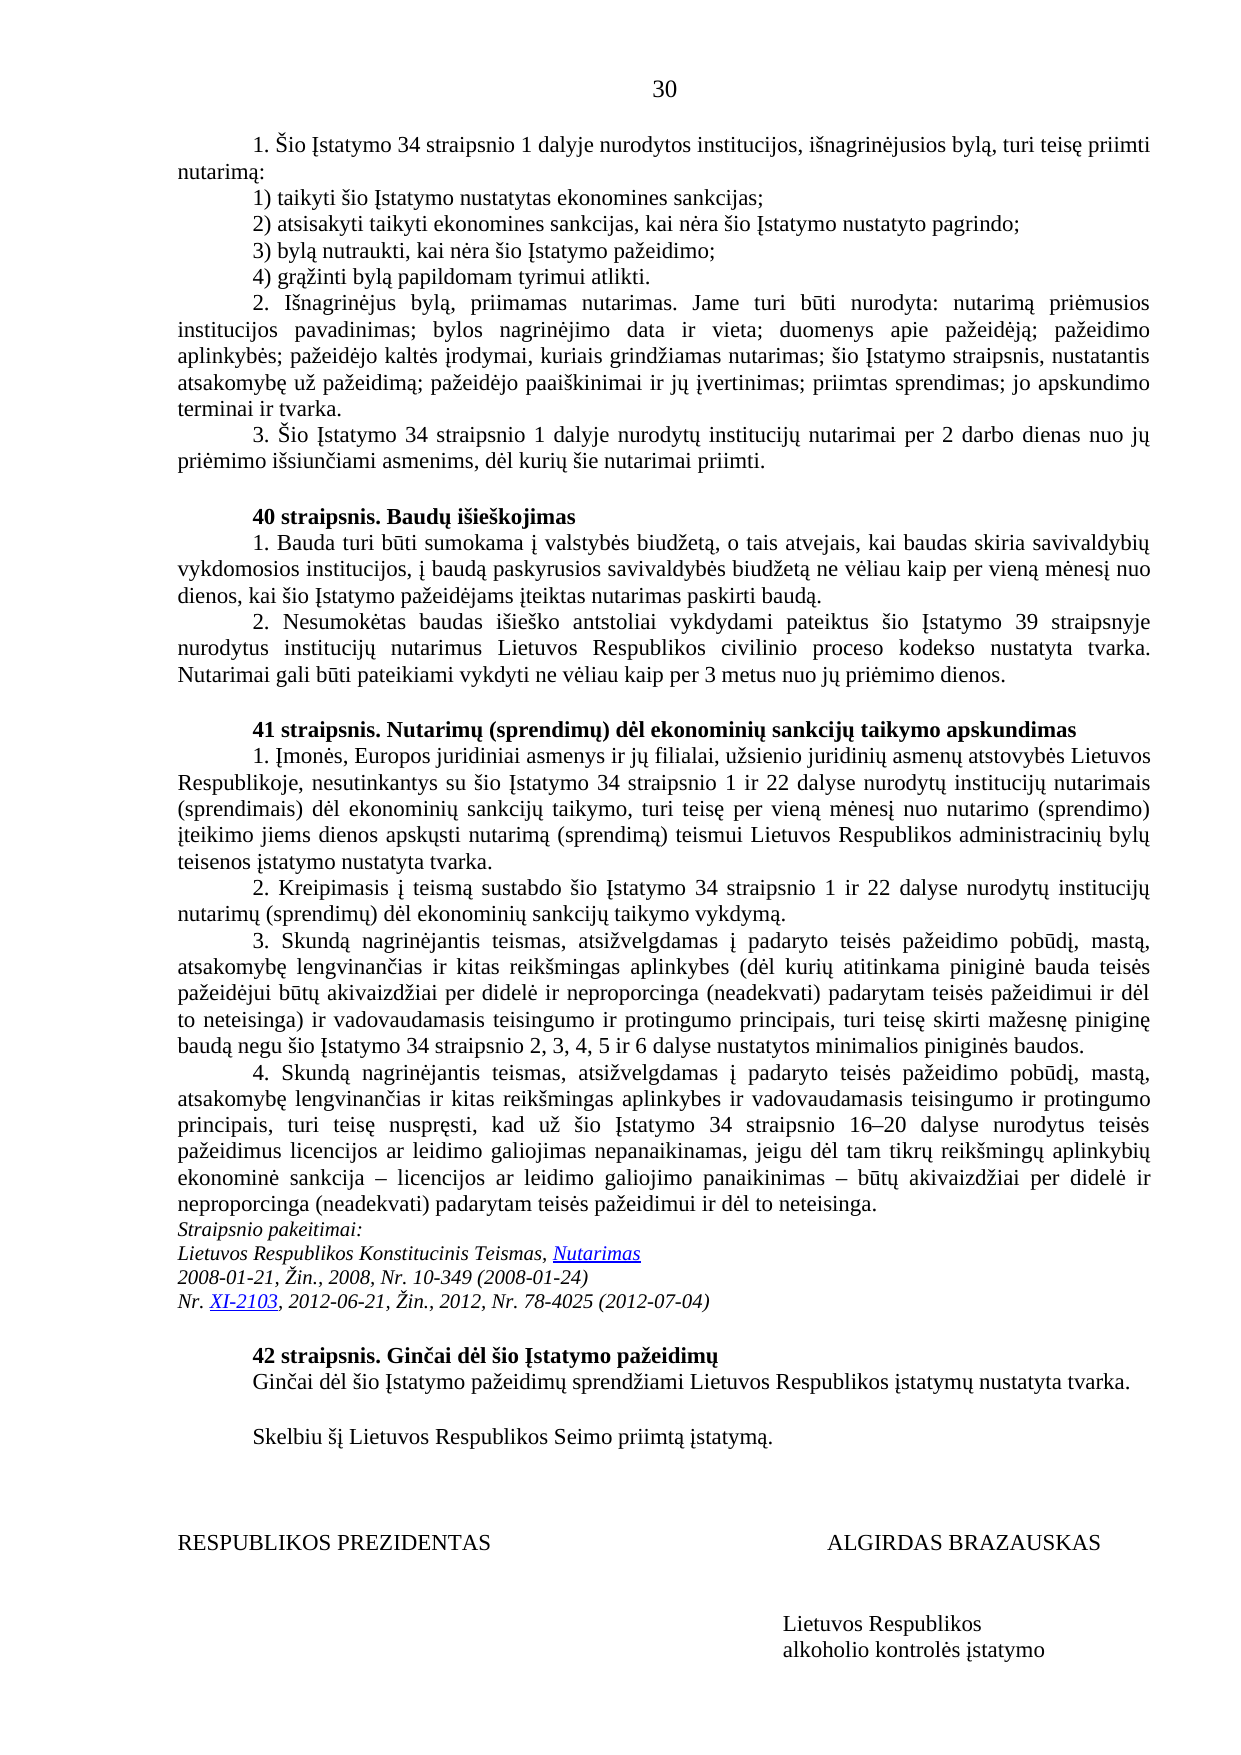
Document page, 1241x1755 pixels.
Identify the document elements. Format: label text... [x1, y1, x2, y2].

text 1) taikyti šio Įstatymo nustatytas ekonomines sankcijas; [177, 184, 1152, 210]
text 41 straipsnis. Nutarimų (sprendimų) dėl ekonominių sankcijų taikymo apskundimas [252, 716, 1152, 742]
text Nr. XI-2103, 2012-06-21, Žin., 2012, Nr. 78-4025 (2012-07-04) [177, 1289, 1152, 1313]
text Skelbiu šį Lietuvos Respublikos Seimo priimtą įstatymą. [177, 1423, 1152, 1449]
text 2. Nesumokėtas baudas išieško antstoliai vykdydami pateiktus šio Įstatymo 39 straipsnyje nurodytus institucijų nutarimus Lietuvos Respublikos civilinio proceso kodekso nustatyta tvarka. Nutarimai gali būti pateikiami vykdyti ne vėliau kaip per 3 metus nuo jų priėmimo dienos. [177, 608, 1152, 687]
text 2. Išnagrinėjus bylą, priimamas nutarimas. Jame turi būti nurodyta: nutarimą priėmusios institucijos pavadinimas; bylos nagrinėjimo data ir vieta; duomenys apie pažeidėją; pažeidimo aplinkybės; pažeidėjo kaltės įrodymai, kuriais grindžiamas nutarimas; šio Įstatymo straipsnis, nustatantis atsakomybę už pažeidimą; pažeidėjo paaiškinimai ir jų įvertinimas; priimtas sprendimas; jo apskundimo terminai ir tvarka. [177, 289, 1152, 421]
text 40 straipsnis. Baudų išieškojimas [177, 503, 1152, 529]
text 2) atsisakyti taikyti ekonomines sankcijas, kai nėra šio Įstatymo nustatyto pagrindo; [177, 210, 1152, 237]
text 3) bylą nutraukti, kai nėra šio Įstatymo pažeidimo; [177, 237, 1152, 263]
text 1. Šio Įstatymo 34 straipsnio 1 dalyje nurodytos institucijos, išnagrinėjusios bylą, turi teisę priimti nutarimą: [177, 131, 1152, 184]
text 1. Bauda turi būti sumokama į valstybės biudžetą, o tais atvejais, kai baudas skiria savivaldybių vykdomosios institucijos, į baudą paskyrusios savivaldybės biudžetą ne vėliau kaip per vieną mėnesį nuo dienos, kai šio Įstatymo pažeidėjams įteiktas nutarimas paskirti baudą. [177, 529, 1152, 608]
text 4. Skundą nagrinėjantis teismas, atsižvelgdamas į padaryto teisės pažeidimo pobūdį, mastą, atsakomybę lengvinančias ir kitas reikšmingas aplinkybes ir vadovaudamasis teisingumo ir protingumo principais, turi teisę nuspręsti, kad už šio Įstatymo 34 straipsnio 16–20 dalyse nurodytus teisės pažeidimus licencijos ar leidimo galiojimas nepanaikinamas, jeigu dėl tam tikrų reikšmingų aplinkybių ekonominė sankcija – licencijos ar leidimo galiojimo panaikinimas – būtų akivaizdžiai per didelė ir neproporcinga (neadekvati) padarytam teisės pažeidimui ir dėl to neteisinga. [177, 1058, 1152, 1217]
text 2008-01-21, Žin., 2008, Nr. 10-349 (2008-01-24) [177, 1265, 1152, 1289]
text RESPUBLIKOS PREZIDENTAS ALGIRDAS BRAZAUSKAS [177, 1528, 1152, 1555]
text Lietuvos Respublikos [783, 1610, 1152, 1636]
text 42 straipsnis. Ginčai dėl šio Įstatymo pažeidimų [177, 1342, 1152, 1368]
text 4) grąžinti bylą papildomam tyrimui atlikti. [177, 263, 1152, 289]
text 1. Įmonės, Europos juridiniai asmenys ir jų filialai, užsienio juridinių asmenų atstovybės Lietuvos Respublikoje, nesutinkantys su šio Įstatymo 34 straipsnio 1 ir 22 dalyse nurodytų institucijų nutarimais (sprendimais) dėl ekonominių sankcijų taikymo, turi teisę per vieną mėnesį nuo nutarimo (sprendimo) įteikimo jiems dienos apskųsti nutarimą (sprendimą) teismui Lietuvos Respublikos administracinių bylų teisenos įstatymo nustatyta tvarka. [177, 742, 1152, 874]
text Ginčai dėl šio Įstatymo pažeidimų sprendžiami Lietuvos Respublikos įstatymų nustatyta tvarka. [177, 1368, 1152, 1394]
text 3. Skundą nagrinėjantis teismas, atsižvelgdamas į padaryto teisės pažeidimo pobūdį, mastą, atsakomybę lengvinančias ir kitas reikšmingas aplinkybes (dėl kurių atitinkama piniginė bauda teisės pažeidėjui būtų akivaizdžiai per didelė ir neproporcinga (neadekvati) padarytam teisės pažeidimui ir dėl to neteisinga) ir vadovaudamasis teisingumo ir protingumo principais, turi teisę skirti mažesnę piniginę baudą negu šio Įstatymo 34 straipsnio 2, 3, 4, 5 ir 6 dalyse nustatytos minimalios piniginės baudos. [177, 927, 1152, 1058]
text alkoholio kontrolės įstatymo [783, 1636, 1152, 1663]
text 3. Šio Įstatymo 34 straipsnio 1 dalyje nurodytų institucijų nutarimai per 2 darbo dienas nuo jų priėmimo išsiunčiami asmenims, dėl kurių šie nutarimai priimti. [177, 421, 1152, 474]
text Straipsnio pakeitimai: [177, 1217, 1152, 1241]
text Lietuvos Respublikos Konstitucinis Teismas, Nutarimas [177, 1241, 1152, 1265]
text 2. Kreipimasis į teismą sustabdo šio Įstatymo 34 straipsnio 1 ir 22 dalyse nurodytų institucijų nutarimų (sprendimų) dėl ekonominių sankcijų taikymo vykdymą. [177, 874, 1152, 927]
